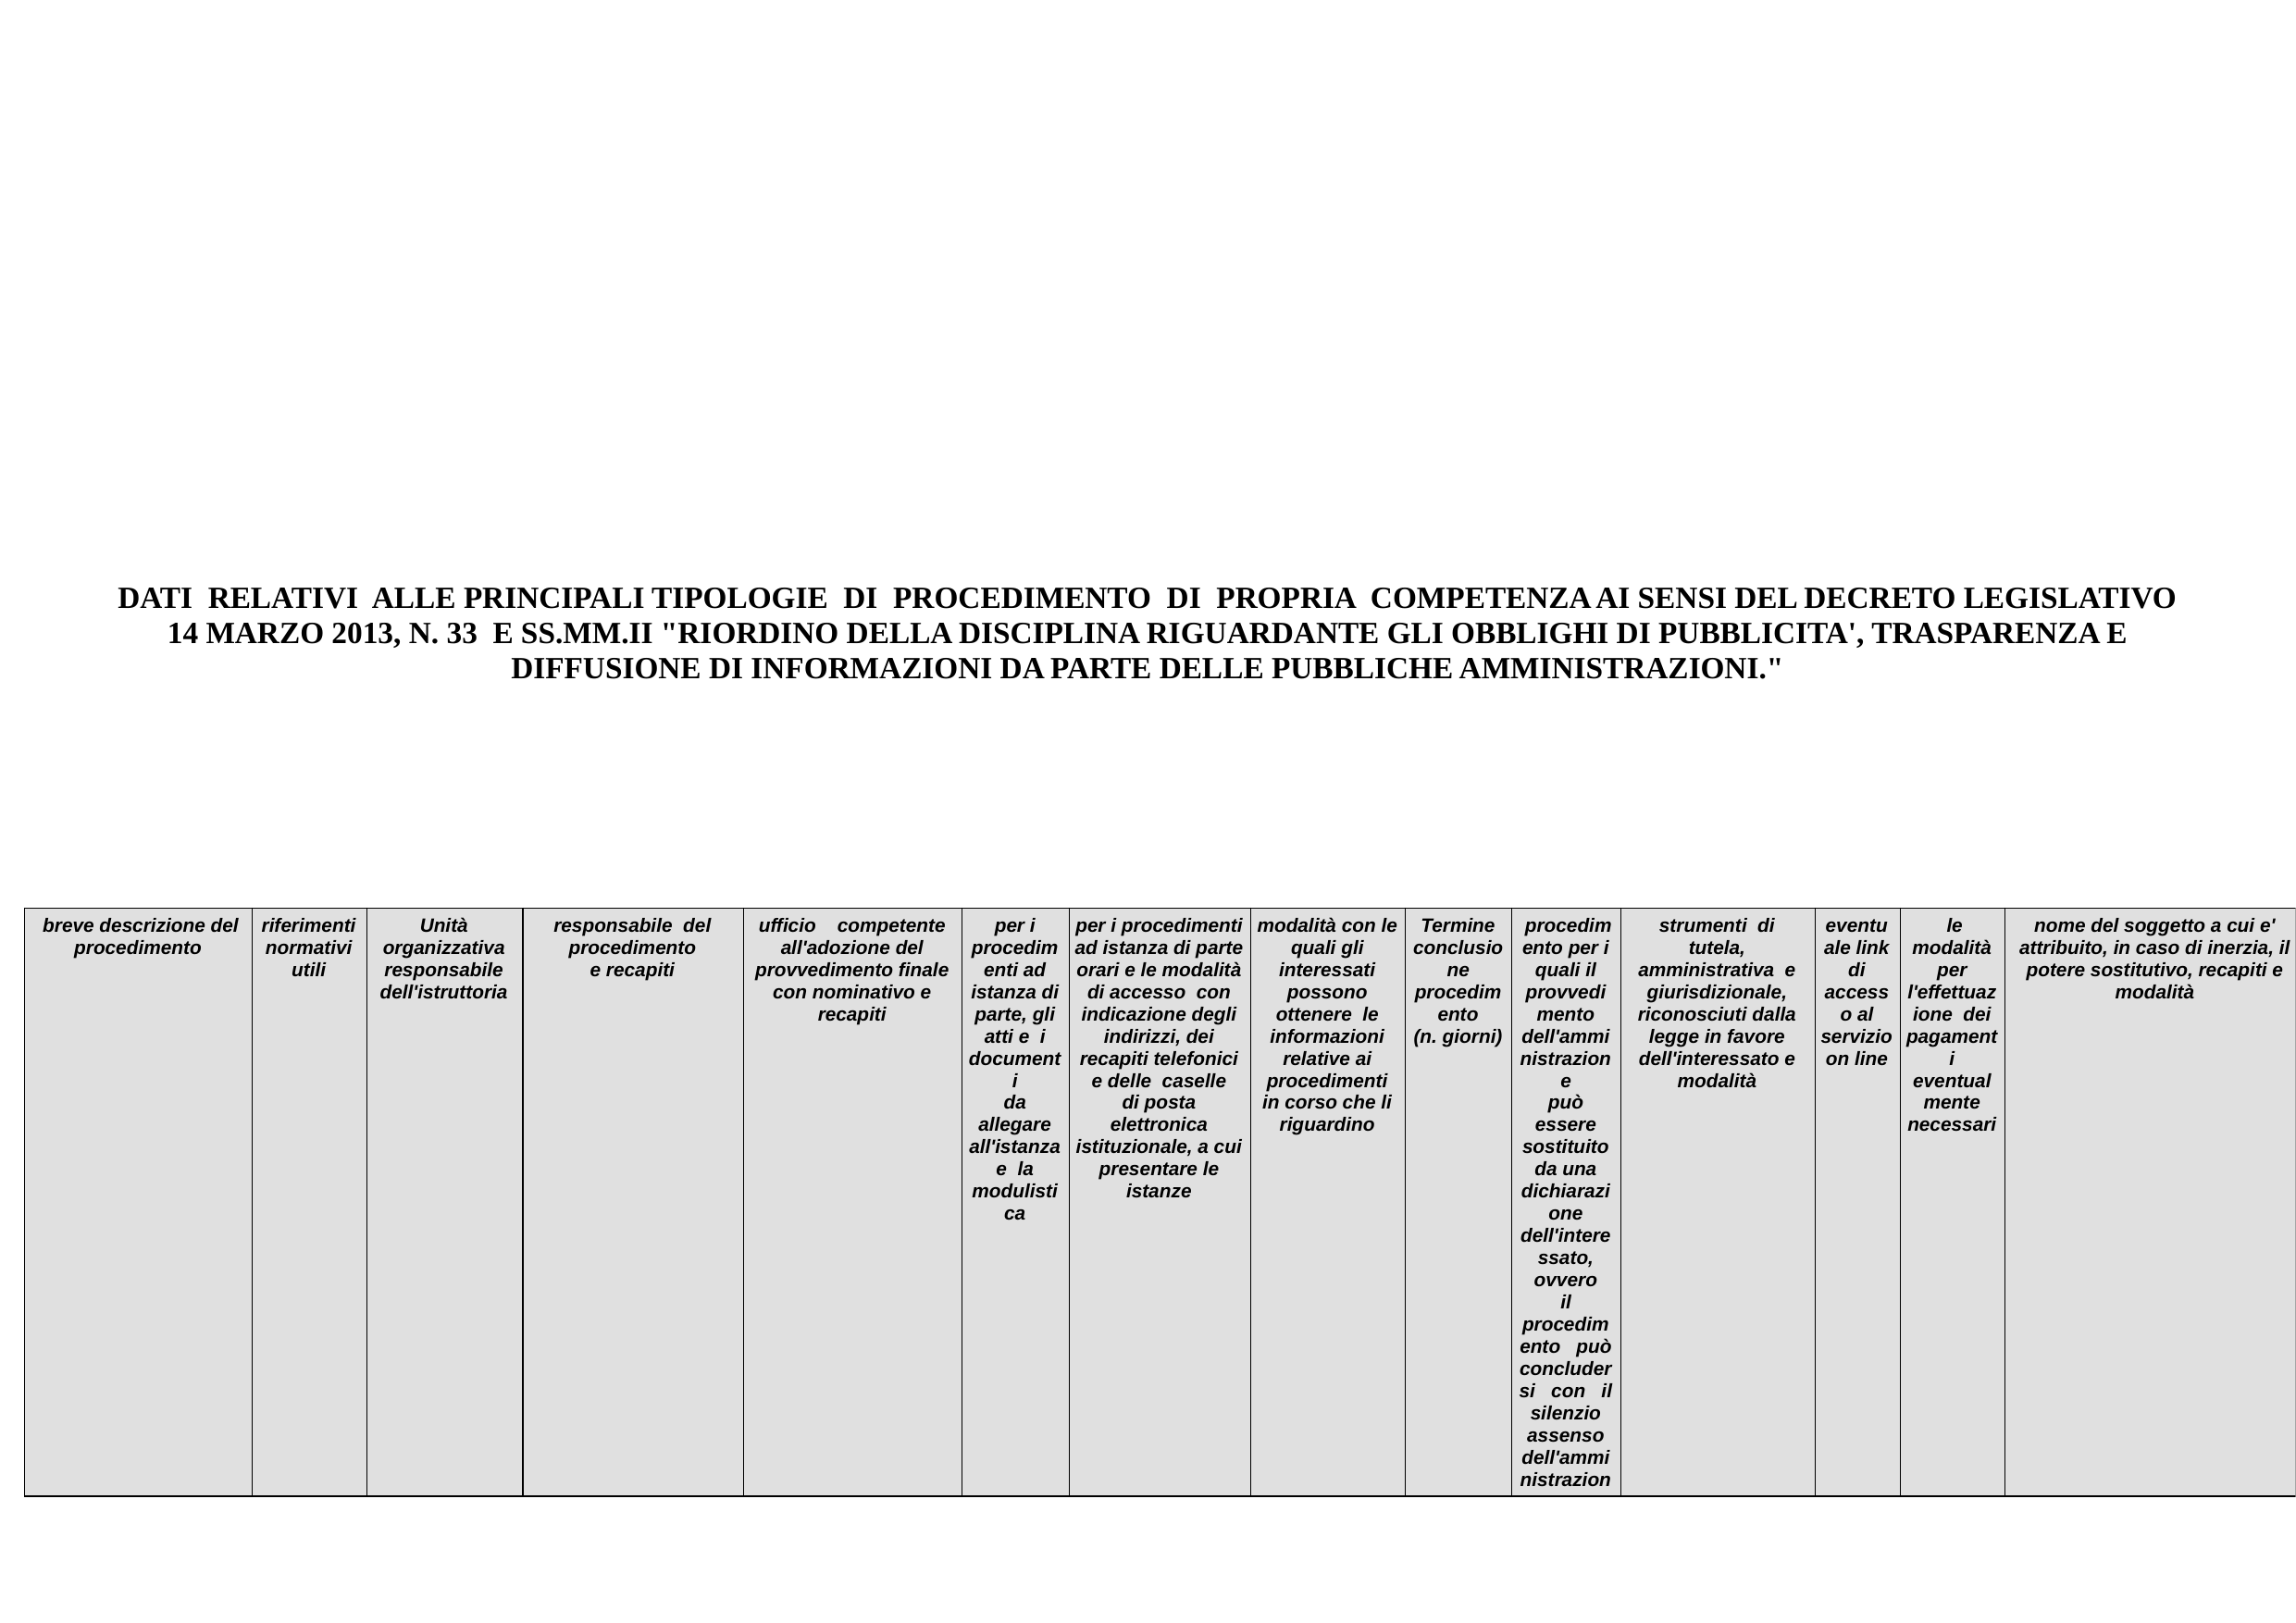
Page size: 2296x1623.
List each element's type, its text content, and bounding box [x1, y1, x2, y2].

table_header responsabile del procedimento e recapiti [524, 909, 743, 1495]
table_header strumenti di tutela, amministrativa e giurisdizionale, riconosciuti dalla legge in favore dell'interessato e modalità [1621, 909, 1815, 1495]
table_header per i procedimenti ad istanza di parte, gli atti e i documenti da allegare all'istanza e la modulistica [962, 909, 1069, 1495]
table_header ufficio competente all'adozione del provvedimento finale con nominativo e recapiti [744, 909, 962, 1495]
table_header eventuale link di accesso al servizio on line [1816, 909, 1900, 1495]
table_header breve descrizione del procedimento [25, 909, 252, 1495]
table_header le modalità per l'effettuazione dei pagamenti eventualmente necessari [1901, 909, 2004, 1495]
table_header Termine conclusione procedimento (n. giorni) [1406, 909, 1511, 1495]
text DATI RELATIVI ALLE PRINCIPALI TIPOLOGIE DI PROCEDIMENTO DI PROPRIA COMPETENZA AI SENSI DEL DECRETO LEGISLATIVO 14 MARZO 2013, N. 33 E SS.MM.II "RIORDINO DELLA DISCIPLINA RIGUARDANTE GLI OBBLIGHI DI PUBBLICITA', TRASPARENZA E DIFFUSIONE DI INFORMAZIONI DA PARTE DELLE PUBBLICHE AMMINISTRAZIONI." [109, 579, 2186, 686]
table_header Unità organizzativa responsabile dell'istruttoria [367, 909, 522, 1495]
table_header nome del soggetto a cui e' attribuito, in caso di inerzia, il potere sostitutivo, recapiti e modalità [2005, 909, 2295, 1495]
table_header per i procedimenti ad istanza di parte orari e le modalità di accesso con indicazione degli indirizzi, dei recapiti telefonici e delle caselle di posta elettronica istituzionale, a cui presentare le istanze [1070, 909, 1250, 1495]
table_header modalità con le quali gli interessati possono ottenere le informazioni relative ai procedimenti in corso che li riguardino [1251, 909, 1405, 1495]
table_header procedimento per i quali il provvedimento dell'amministrazione può essere sostituito da una dichiarazione dell'interessato, ovvero il procedimento può concludersi con il silenzio assenso dell'amministrazion [1512, 909, 1620, 1495]
table_header riferimenti normativi utili [253, 909, 366, 1495]
